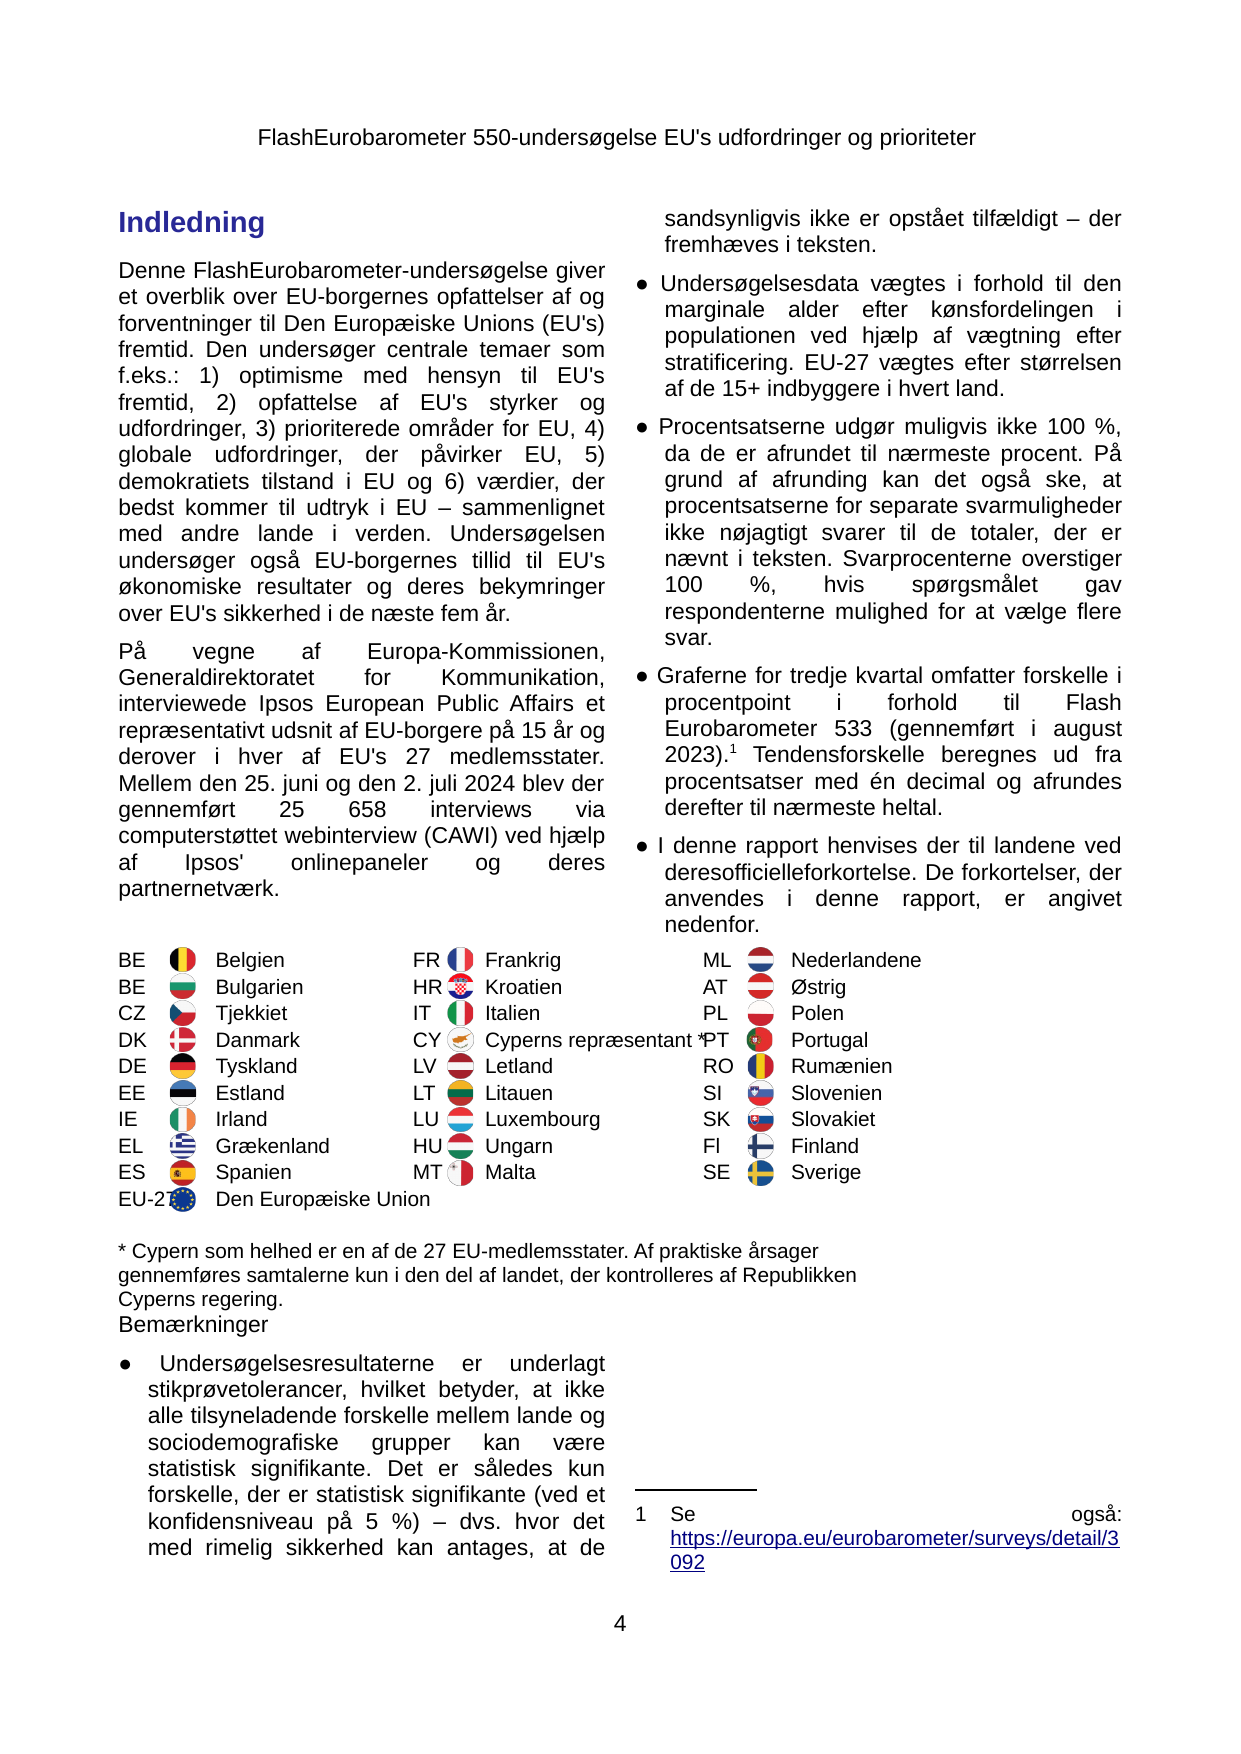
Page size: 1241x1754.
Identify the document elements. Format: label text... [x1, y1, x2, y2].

picture [169, 1027, 196, 1052]
text ● I denne rapport henvises der til landene ved deresofficielleforkortelse. De forkortelser, der anvendes i denne rapport, er angivet nedenfor. [635, 832, 1122, 938]
picture [169, 1133, 196, 1159]
picture [447, 1053, 474, 1079]
picture [169, 947, 196, 972]
picture [747, 973, 774, 999]
text Se også: https://europa.eu/eurobarometer/surveys/detail/3092 [635, 1502, 1122, 1574]
picture [747, 1160, 774, 1186]
picture [169, 1107, 196, 1132]
text Denne FlashEurobarometer-undersøgelse giver et overblik over EU-borgernes opfattelser af og forventninger til Den Europæiske Unions (EU's) fremtid. Den undersøger centrale temaer som f.eks.: 1) optimisme med hensyn til EU's fremtid, 2) opfattelse af EU's styrker og udfordringer, 3) prioriterede områder for EU, 4) globale udfordringer, der påvirker EU, 5) demokratiets tilstand i EU og 6) værdier, der bedst kommer til udtryk i EU – sammenlignet med andre lande i verden. Undersøgelsen undersøger også EU-borgernes tillid til EU's økonomiske resultater og deres bekymringer over EU's sikkerhed i de næste fem år. [118, 257, 605, 626]
picture [747, 1133, 774, 1159]
picture [747, 947, 774, 972]
picture [747, 1107, 774, 1132]
picture [169, 1187, 196, 1212]
subtitle Indledning [118, 205, 605, 238]
picture [447, 973, 474, 999]
text ● Procentsatserne udgør muligvis ikke 100 %, da de er afrundet til nærmeste procent. På grund af afrunding kan det også ske, at procentsatserne for separate svarmuligheder ikke nøjagtigt svarer til de totaler, der er nævnt i teksten. Svarprocenterne overstiger 100 %, hvis spørgsmålet gav respondenterne mulighed for at vælge flere svar. [635, 413, 1122, 650]
picture [169, 1160, 196, 1186]
picture [169, 1000, 196, 1026]
text ● Graferne for tredje kvartal omfatter forskelle i procentpoint i forhold til Flash Eurobarometer 533 (gennemført i august 2023). Tendensforskelle beregnes ud fra procentsatser med én decimal og afrundes derefter til nærmeste heltal. [635, 662, 1122, 820]
picture [169, 973, 196, 999]
text På vegne af Europa-Kommissionen, Generaldirektoratet for Kommunikation, interviewede Ipsos European Public Affairs et repræsentativt udsnit af EU-borgere på 15 år og derover i hver af EU's 27 medlemsstater. Mellem den 25. juni og den 2. juli 2024 blev der gennemført 25 658 interviews via computerstøttet webinterview (CAWI) ved hjælp af Ipsos' onlinepaneler og deres partnernetværk. [118, 638, 605, 901]
picture [747, 1000, 774, 1026]
picture [747, 1080, 774, 1106]
picture [447, 1027, 474, 1052]
picture [447, 1080, 474, 1106]
text ● Undersøgelsesdata vægtes i forhold til den marginale alder efter kønsfordelingen i populationen ved hjælp af vægtning efter stratificering. EU-27 vægtes efter størrelsen af de 15+ indbyggere i hvert land. [635, 269, 1122, 401]
text sandsynligvis ikke er opstået tilfældigt – der fremhæves i teksten. [635, 205, 1122, 258]
text ● Undersøgelsesresultaterne er underlagt stikprøvetolerancer, hvilket betyder, at ikke alle tilsyneladende forskelle mellem lande og sociodemografiske grupper kan være statistisk signifikante. Det er således kun forskelle, der er statistisk signifikante (ved et konfidensniveau på 5 %) – dvs. hvor det med rimelig sikkerhed kan antages, at de [118, 1350, 605, 1561]
picture [747, 1053, 774, 1079]
picture [169, 1053, 196, 1079]
picture [447, 1133, 474, 1159]
picture [447, 1107, 474, 1132]
text Bemærkninger [118, 951, 605, 1338]
picture [169, 1080, 197, 1106]
picture [746, 1027, 773, 1052]
picture [447, 1160, 474, 1186]
picture [447, 947, 474, 972]
picture [447, 1000, 474, 1026]
